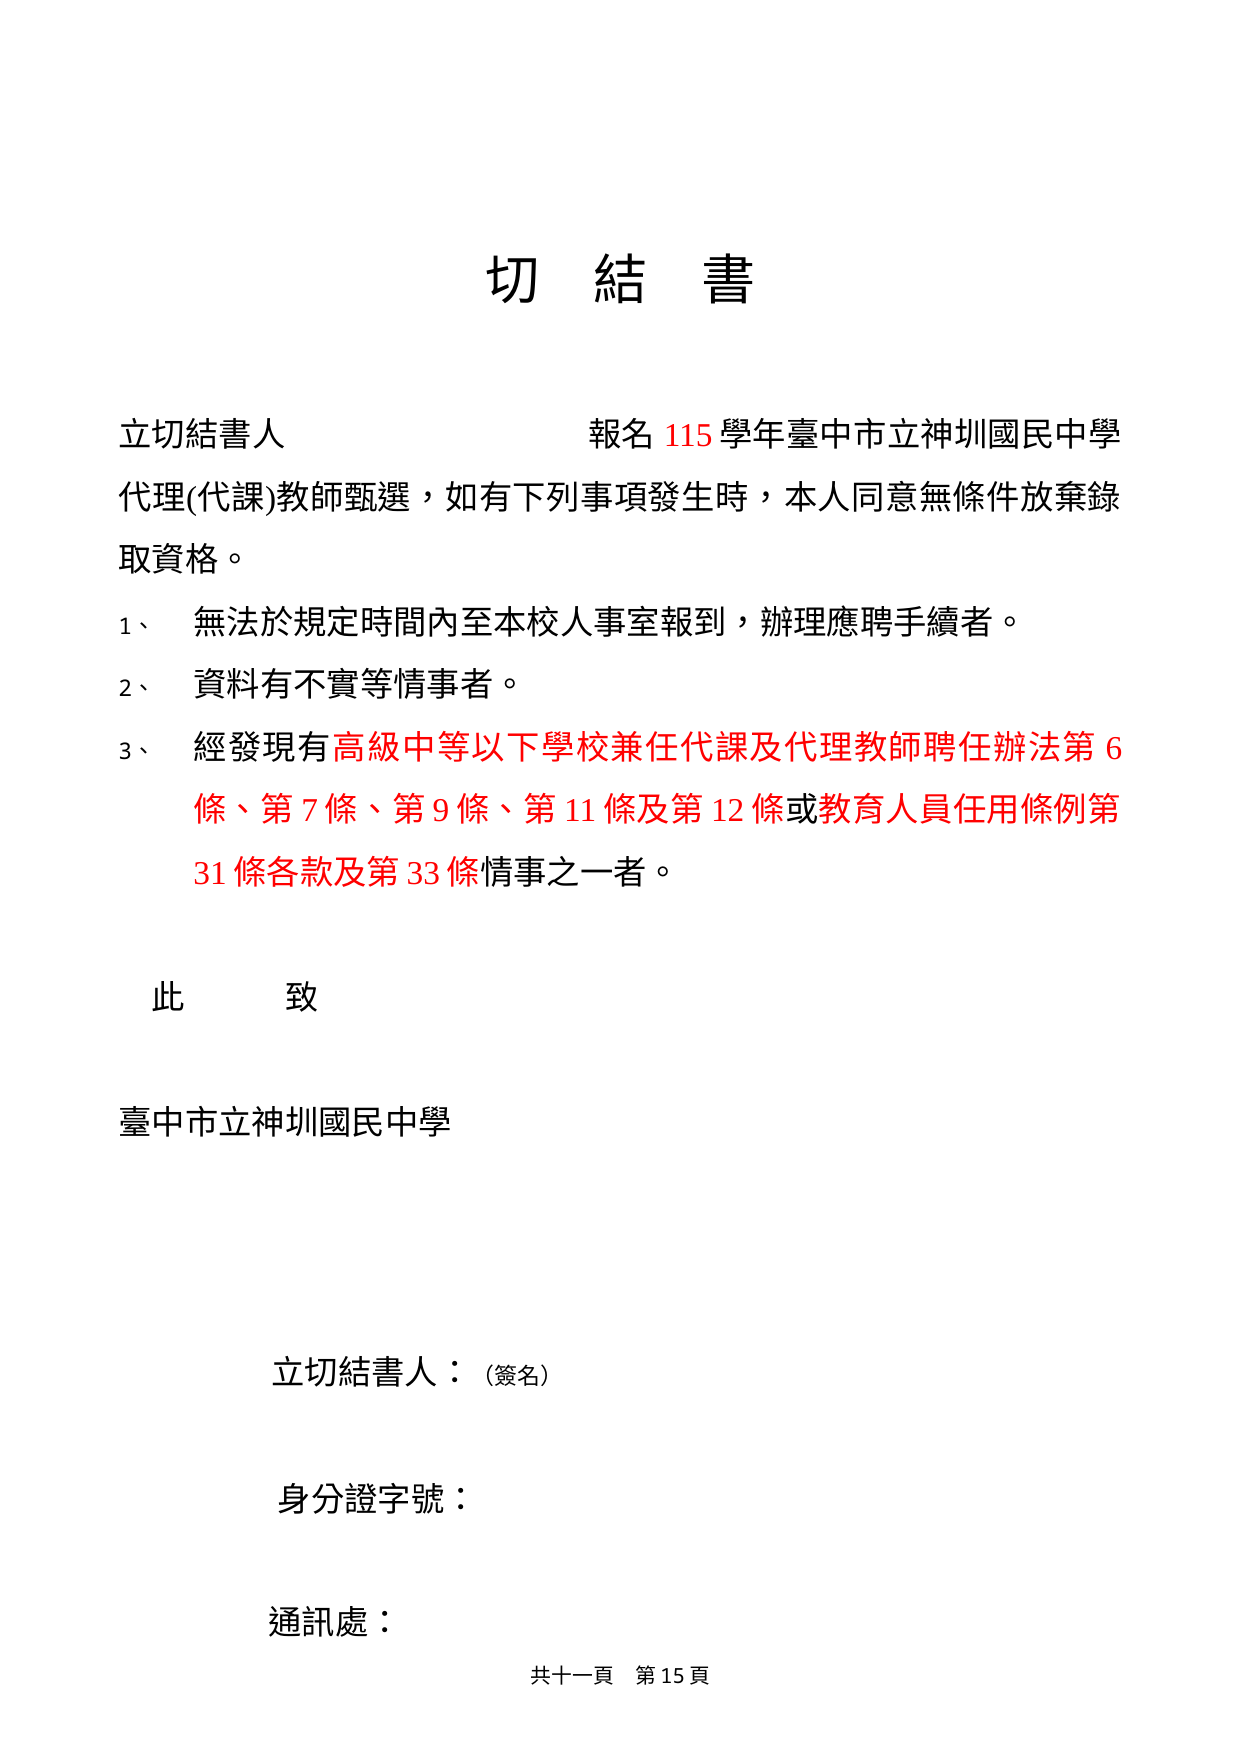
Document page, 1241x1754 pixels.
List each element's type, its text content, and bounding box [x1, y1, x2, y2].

text 立切結書人：（簽名） [118, 1328, 1122, 1391]
list 經發現有高級中等以下學校兼任代課及代理教師聘任辦法第6條、第7條、第9條、第11條及第12條或教育人員任用條例第31條各款及第33條情事之一者。 [118, 703, 1122, 891]
text 通訊處： [118, 1578, 1122, 1641]
text 切 結 書 [118, 203, 1122, 328]
text 身分證字號： [118, 1453, 1122, 1516]
list 無法於規定時間內至本校人事室報到，辦理應聘手續者。 [118, 578, 1122, 641]
text 臺中市立神圳國民中學 [118, 1078, 1122, 1141]
text 此 致 [118, 953, 1122, 1016]
list 資料有不實等情事者。 [118, 641, 1122, 703]
text 立切結書人 報名115學年臺中市立神圳國民中學代理(代課)教師甄選，如有下列事項發生時，本人同意無條件放棄錄取資格。 [118, 391, 1122, 578]
